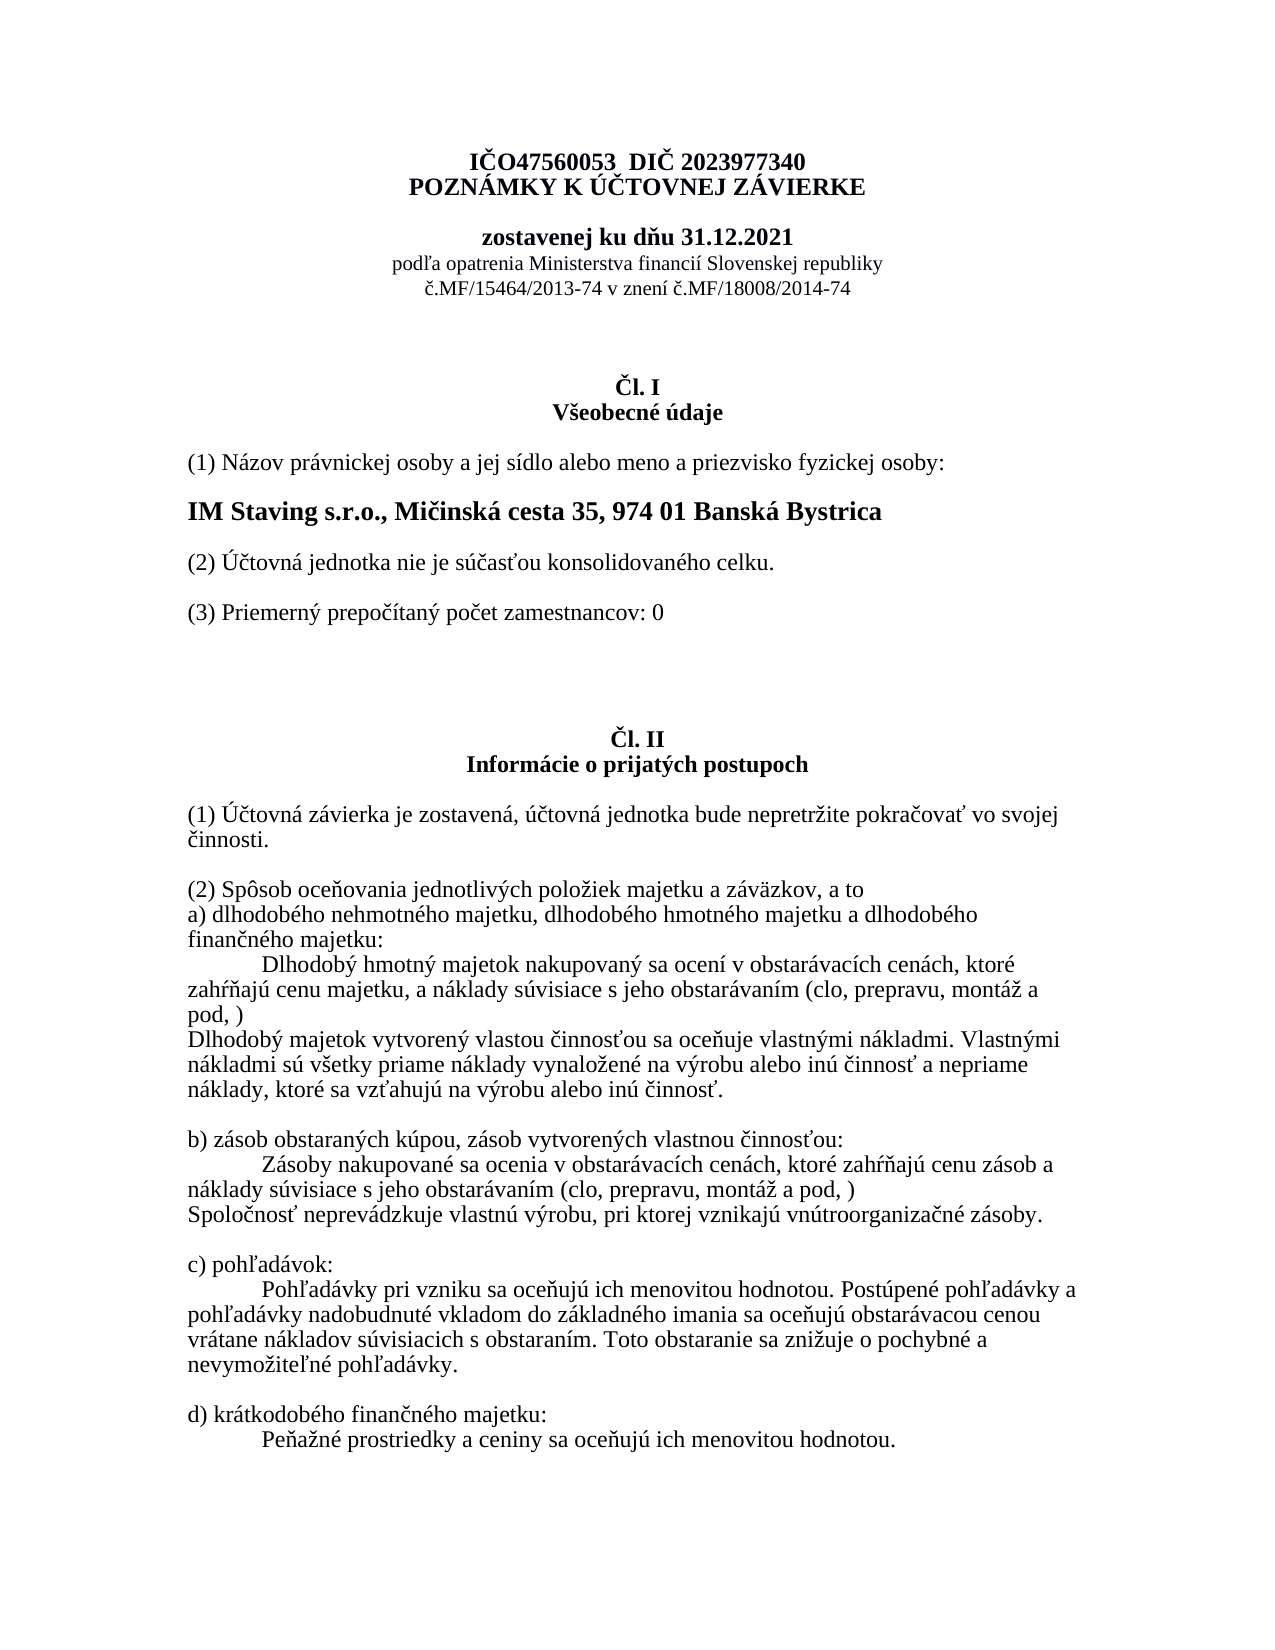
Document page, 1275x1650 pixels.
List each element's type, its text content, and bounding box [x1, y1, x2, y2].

text b) zásob obstaraných kúpou, zásob vytvorených vlastnou činnosťou: [187, 1128, 1087, 1153]
text (1) Účtovná závierka je zostavená, účtovná jednotka bude nepretržite pokračovať vo svojej činnosti. [187, 803, 1087, 853]
text Čl. I [187, 375, 1087, 400]
text d) krátkodobého finančného majetku: [187, 1403, 1087, 1428]
text Pohľadávky pri vzniku sa oceňujú ich menovitou hodnotou. Postúpené pohľadávky a pohľadávky nadobudnuté vkladom do základného imania sa oceňujú obstarávacou cenou vrátane nákladov súvisiacich s obstaraním. Toto obstaranie sa znižuje o pochybné a nevymožiteľné pohľadávky. [187, 1278, 1087, 1378]
text Čl. II [187, 728, 1087, 753]
text zostavenej ku dňu 31.12.2021 [187, 225, 1087, 250]
text Peňažné prostriedky a ceniny sa oceňujú ich menovitou hodnotou. [187, 1428, 1087, 1453]
text Dlhodobý hmotný majetok nakupovaný sa ocení v obstarávacích cenách, ktoré zahŕňajú cenu majetku, a náklady súvisiace s jeho obstarávaním (clo, prepravu, montáž a pod, ) [187, 953, 1087, 1028]
text POZNÁMKY K ÚČTOVNEJ ZÁVIERKE [187, 175, 1087, 200]
text č.MF/15464/2013-74 v znení č.MF/18008/2014-74 [187, 275, 1087, 300]
text Všeobecné údaje [187, 400, 1087, 425]
text IČO47560053 DIČ 2023977340 [187, 150, 1087, 175]
text podľa opatrenia Ministerstva financií Slovenskej republiky [187, 250, 1087, 275]
text (2) Spôsob oceňovania jednotlivých položiek majetku a záväzkov, a to [187, 878, 1087, 903]
text a) dlhodobého nehmotného majetku, dlhodobého hmotného majetku a dlhodobého finančného majetku: [187, 903, 1087, 953]
text Spoločnosť neprevádzkuje vlastnú výrobu, pri ktorej vznikajú vnútroorganizačné zásoby. [187, 1203, 1087, 1228]
text IM Staving s.r.o., Mičinská cesta 35, 974 01 Banská Bystrica [187, 500, 1087, 525]
text (2) Účtovná jednotka nie je súčasťou konsolidovaného celku. [187, 550, 1087, 575]
text Dlhodobý majetok vytvorený vlastou činnosťou sa oceňuje vlastnými nákladmi. Vlastnými nákladmi sú všetky priame náklady vynaložené na výrobu alebo inú činnosť a nepriame náklady, ktoré sa vzťahujú na výrobu alebo inú činnosť. [187, 1028, 1087, 1103]
text (1) Názov právnickej osoby a jej sídlo alebo meno a priezvisko fyzickej osoby: [187, 450, 1087, 475]
text c) pohľadávok: [187, 1253, 1087, 1278]
text (3) Priemerný prepočítaný počet zamestnancov: 0 [187, 600, 1087, 625]
text Zásoby nakupované sa ocenia v obstarávacích cenách, ktoré zahŕňajú cenu zásob a náklady súvisiace s jeho obstarávaním (clo, prepravu, montáž a pod, ) [187, 1153, 1087, 1203]
text Informácie o prijatých postupoch [187, 753, 1087, 778]
